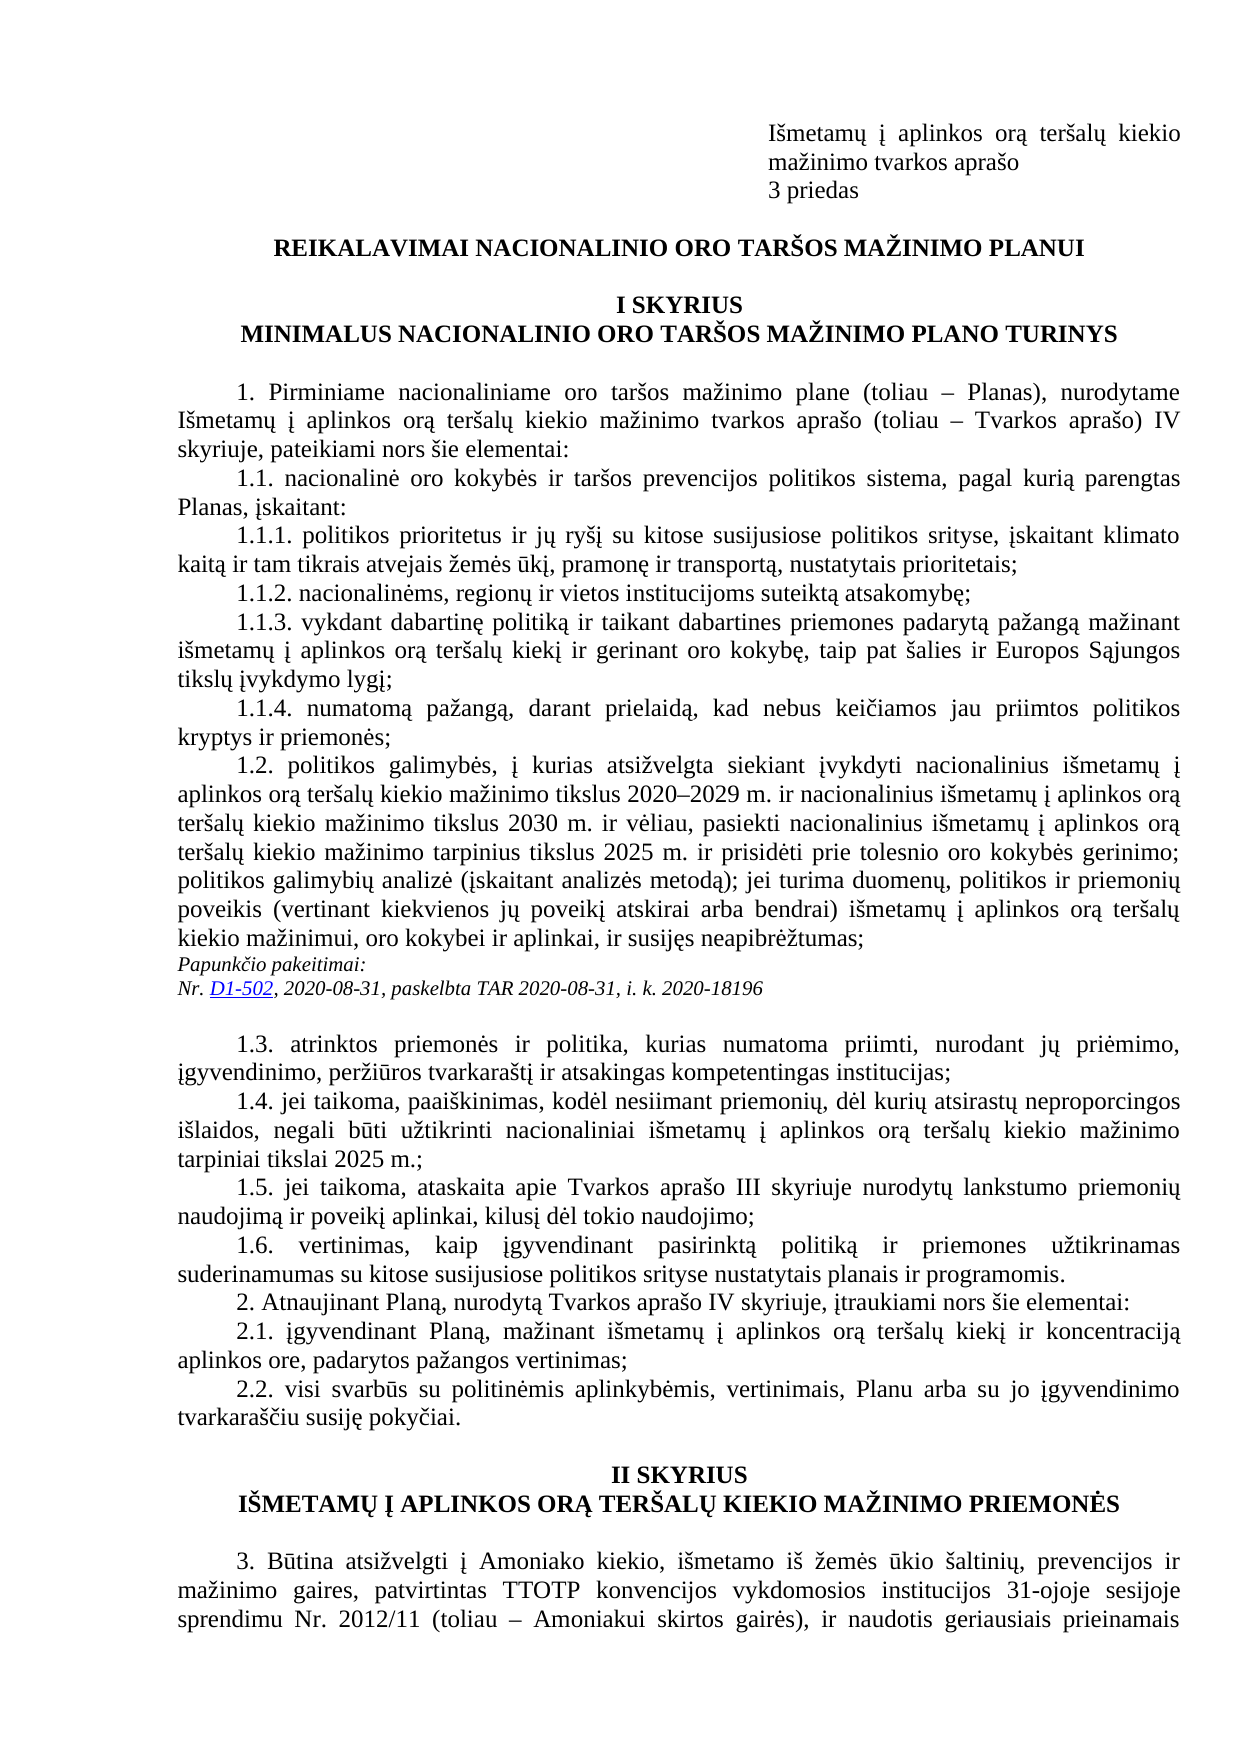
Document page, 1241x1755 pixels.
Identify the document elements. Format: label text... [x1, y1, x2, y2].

text 1. Pirminiame nacionaliniame oro taršos mažinimo plane (toliau – Planas), nurodytame Išmetamų į aplinkos orą teršalų kiekio mažinimo tvarkos aprašo (toliau – Tvarkos aprašo) IV skyriuje, pateikiami nors šie elementai: [177, 377, 1181, 463]
text II SKYRIUS [177, 1460, 1181, 1489]
text 3. Būtina atsižvelgti į Amoniako kiekio, išmetamo iš žemės ūkio šaltinių, prevencijos ir mažinimo gaires, patvirtintas TTOTP konvencijos vykdomosios institucijos 31-ojoje sesijoje sprendimu Nr. 2012/11 (toliau – Amoniakui skirtos gairės), ir naudotis geriausiais prieinamais [177, 1546, 1181, 1632]
text Išmetamų į aplinkos orą teršalų kiekio mažinimo tvarkos aprašo [768, 118, 1181, 176]
text I SKYRIUS [177, 291, 1181, 319]
text 2.1. įgyvendinant Planą, mažinant išmetamų į aplinkos orą teršalų kiekį ir koncentraciją aplinkos ore, padarytos pažangos vertinimas; [177, 1316, 1181, 1374]
text 1.1.4. numatomą pažangą, darant prielaidą, kad nebus keičiamos jau priimtos politikos kryptys ir priemonės; [177, 693, 1181, 751]
text 1.1.2. nacionalinėms, regionų ir vietos institucijoms suteiktą atsakomybę; [177, 578, 1181, 607]
text 2. Atnaujinant Planą, nurodytą Tvarkos aprašo IV skyriuje, įtraukiami nors šie elementai: [177, 1287, 1181, 1316]
text Nr. D1-502, 2020-08-31, paskelbta TAR 2020-08-31, i. k. 2020-18196 [177, 976, 1181, 1000]
text 1.1.3. vykdant dabartinę politiką ir taikant dabartines priemones padarytą pažangą mažinant išmetamų į aplinkos orą teršalų kiekį ir gerinant oro kokybę, taip pat šalies ir Europos Sąjungos tikslų įvykdymo lygį; [177, 607, 1181, 693]
text IŠMETAMŲ Į APLINKOS ORĄ TERŠALŲ KIEKIO MAŽINIMO PRIEMONĖS [177, 1489, 1181, 1517]
text 1.1.1. politikos prioritetus ir jų ryšį su kitose susijusiose politikos srityse, įskaitant klimato kaitą ir tam tikrais atvejais žemės ūkį, pramonę ir transportą, nustatytais prioritetais; [177, 521, 1181, 578]
text REIKALAVIMAI NACIONALINIO ORO TARŠOS MAŽINIMO PLANUI [177, 233, 1181, 262]
text Papunkčio pakeitimai: [177, 952, 1181, 976]
text 1.3. atrinktos priemonės ir politika, kurias numatoma priimti, nurodant jų priėmimo, įgyvendinimo, peržiūros tvarkaraštį ir atsakingas kompetentingas institucijas; [177, 1029, 1181, 1086]
text 1.1. nacionalinė oro kokybės ir taršos prevencijos politikos sistema, pagal kurią parengtas Planas, įskaitant: [177, 463, 1181, 521]
text 3 priedas [768, 176, 1181, 204]
text 1.6. vertinimas, kaip įgyvendinant pasirinktą politiką ir priemones užtikrinamas suderinamumas su kitose susijusiose politikos srityse nustatytais planais ir programomis. [177, 1230, 1181, 1287]
text 1.5. jei taikoma, ataskaita apie Tvarkos aprašo III skyriuje nurodytų lankstumo priemonių naudojimą ir poveikį aplinkai, kilusį dėl tokio naudojimo; [177, 1172, 1181, 1230]
text MINIMALUS NACIONALINIO ORO TARŠOS MAŽINIMO PLANO TURINYS [177, 319, 1181, 348]
text 1.2. politikos galimybės, į kurias atsižvelgta siekiant įvykdyti nacionalinius išmetamų į aplinkos orą teršalų kiekio mažinimo tikslus 2020–2029 m. ir nacionalinius išmetamų į aplinkos orą teršalų kiekio mažinimo tikslus 2030 m. ir vėliau, pasiekti nacionalinius išmetamų į aplinkos orą teršalų kiekio mažinimo tarpinius tikslus 2025 m. ir prisidėti prie tolesnio oro kokybės gerinimo; politikos galimybių analizė (įskaitant analizės metodą); jei turima duomenų, politikos ir priemonių poveikis (vertinant kiekvienos jų poveikį atskirai arba bendrai) išmetamų į aplinkos orą teršalų kiekio mažinimui, oro kokybei ir aplinkai, ir susijęs neapibrėžtumas; [177, 751, 1181, 952]
text 2.2. visi svarbūs su politinėmis aplinkybėmis, vertinimais, Planu arba su jo įgyvendinimo tvarkaraščiu susiję pokyčiai. [177, 1374, 1181, 1431]
text 1.4. jei taikoma, paaiškinimas, kodėl nesiimant priemonių, dėl kurių atsirastų neproporcingos išlaidos, negali būti užtikrinti nacionaliniai išmetamų į aplinkos orą teršalų kiekio mažinimo tarpiniai tikslai 2025 m.; [177, 1086, 1181, 1172]
